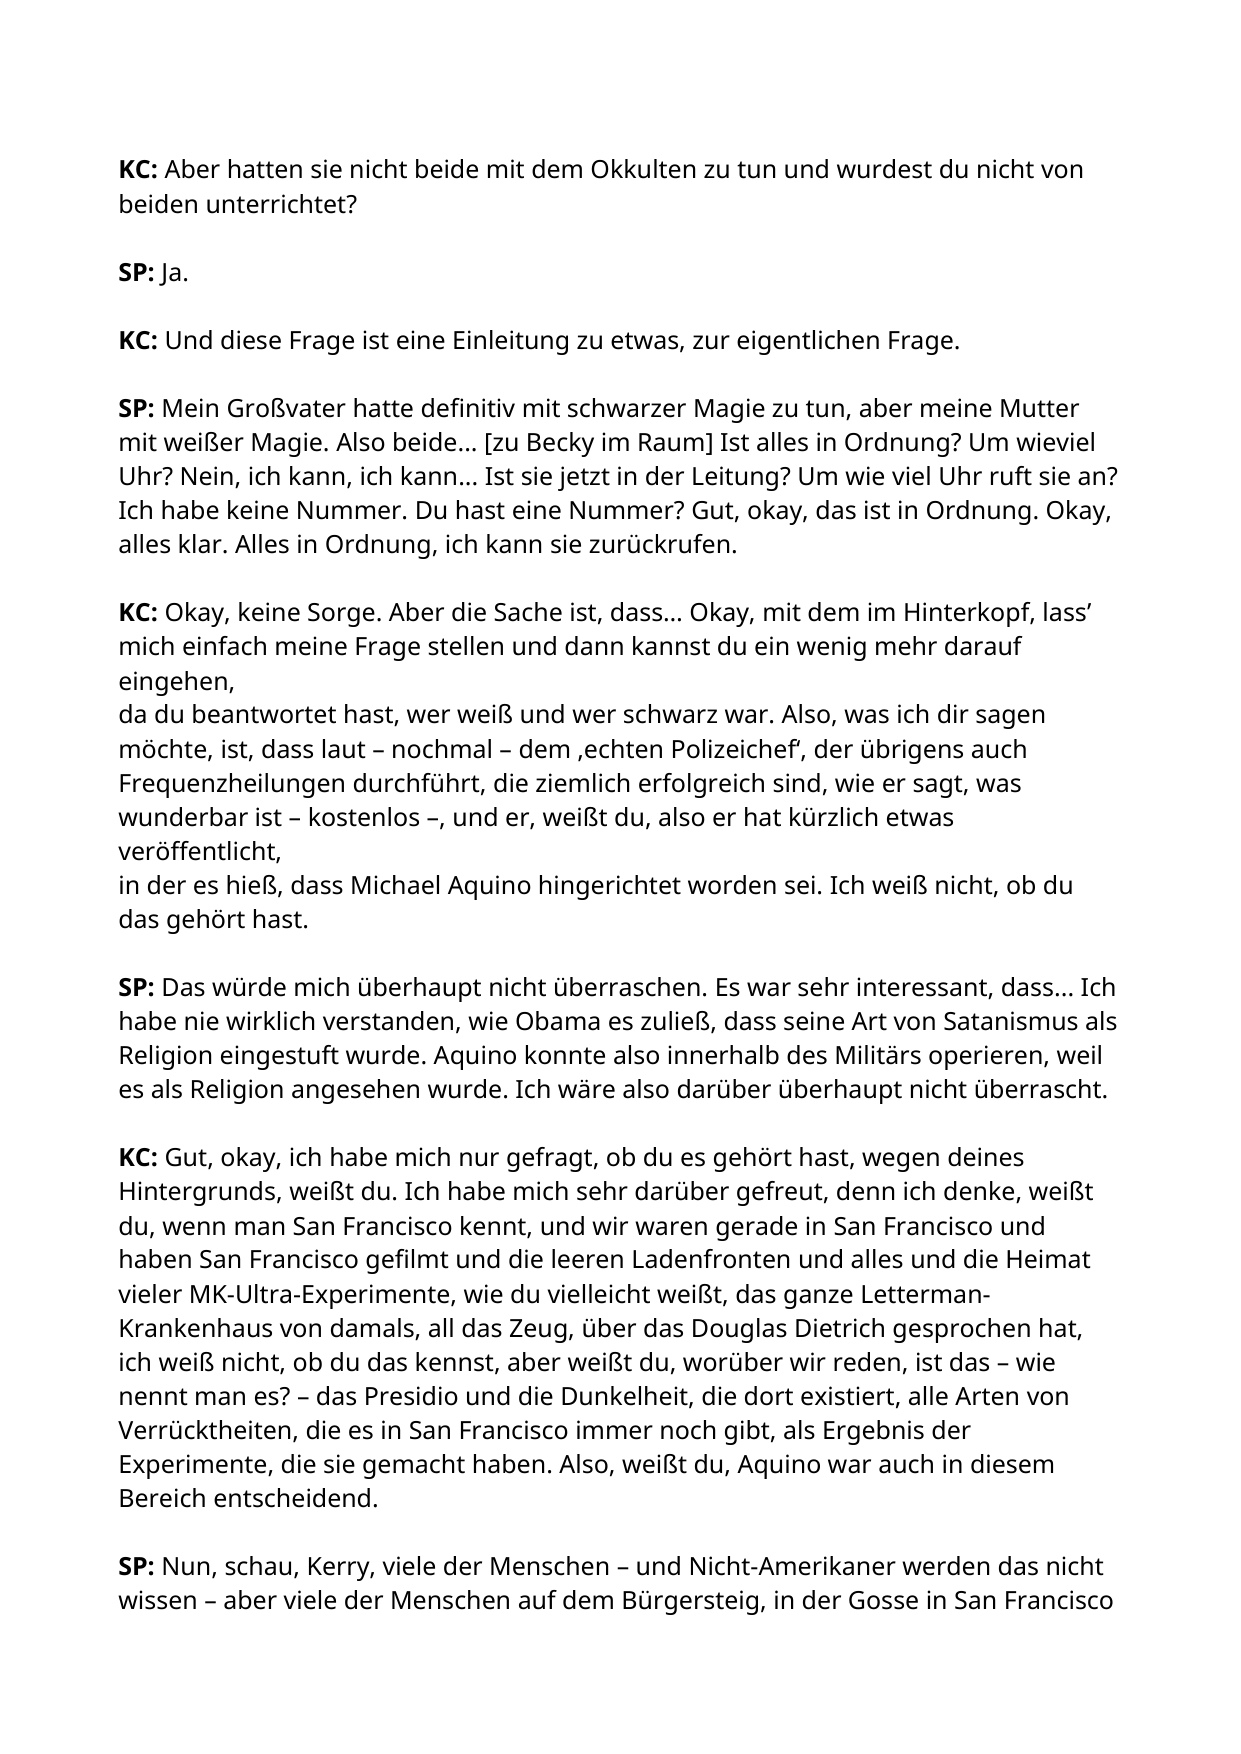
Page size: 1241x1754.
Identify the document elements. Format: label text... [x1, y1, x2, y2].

text in der es hieß, dass Michael Aquino hingerichtet worden sei. Ich weiß nicht, ob du das gehört hast. [118, 867, 1122, 936]
text SP: Das würde mich überhaupt nicht überraschen. Es war sehr interessant, dass... Ich habe nie wirklich verstanden, wie Obama es zuließ, dass seine Art von Satanismus als Religion eingestuft wurde. Aquino konnte also innerhalb des Militärs operieren, weil es als Religion angesehen wurde. Ich wäre also darüber überhaupt nicht überrascht. [118, 970, 1122, 1106]
text SP: Ja. [118, 254, 1122, 288]
text da du beantwortet hast, wer weiß und wer schwarz war. Also, was ich dir sagen möchte, ist, dass laut – nochmal – dem ‚echten Polizeichef‘, der übrigens auch Frequenzheilungen durchführt, die ziemlich erfolgreich sind, wie er sagt, was wunderbar ist – kostenlos –, und er, weißt du, also er hat kürzlich etwas veröffentlicht, [118, 697, 1122, 867]
text KC: Und diese Frage ist eine Einleitung zu etwas, zur eigentlichen Frage. [118, 322, 1122, 357]
text SP: Nun, schau, Kerry, viele der Menschen – und Nicht-Amerikaner werden das nicht wissen – aber viele der Menschen auf dem Bürgersteig, in der Gosse in San Francisco [118, 1549, 1122, 1617]
text KC: Okay, keine Sorge. Aber die Sache ist, dass… Okay, mit dem im Hinterkopf, lass’ mich einfach meine Frage stellen und dann kannst du ein wenig mehr darauf eingehen, [118, 595, 1122, 697]
text KC: Gut, okay, ich habe mich nur gefragt, ob du es gehört hast, wegen deines Hintergrunds, weißt du. Ich habe mich sehr darüber gefreut, denn ich denke, weißt du, wenn man San Francisco kennt, und wir waren gerade in San Francisco und haben San Francisco gefilmt und die leeren Ladenfronten und alles und die Heimat vieler MK-Ultra-Experimente, wie du vielleicht weißt, das ganze Letterman-Krankenhaus von damals, all das Zeug, über das Douglas Dietrich gesprochen hat, ich weiß nicht, ob du das kennst, aber weißt du, worüber wir reden, ist das – wie nennt man es? – das Presidio und die Dunkelheit, die dort existiert, alle Arten von Verrücktheiten, die es in San Francisco immer noch gibt, als Ergebnis der Experimente, die sie gemacht haben. Also, weißt du, Aquino war auch in diesem Bereich entscheidend. [118, 1140, 1122, 1515]
text SP: Mein Großvater hatte definitiv mit schwarzer Magie zu tun, aber meine Mutter mit weißer Magie. Also beide... [zu Becky im Raum] Ist alles in Ordnung? Um wieviel Uhr? Nein, ich kann, ich kann... Ist sie jetzt in der Leitung? Um wie viel Uhr ruft sie an? Ich habe keine Nummer. Du hast eine Nummer? Gut, okay, das ist in Ordnung. Okay, alles klar. Alles in Ordnung, ich kann sie zurückrufen. [118, 391, 1122, 561]
text KC: Aber hatten sie nicht beide mit dem Okkulten zu tun und wurdest du nicht von beiden unterrichtet? [118, 152, 1122, 220]
